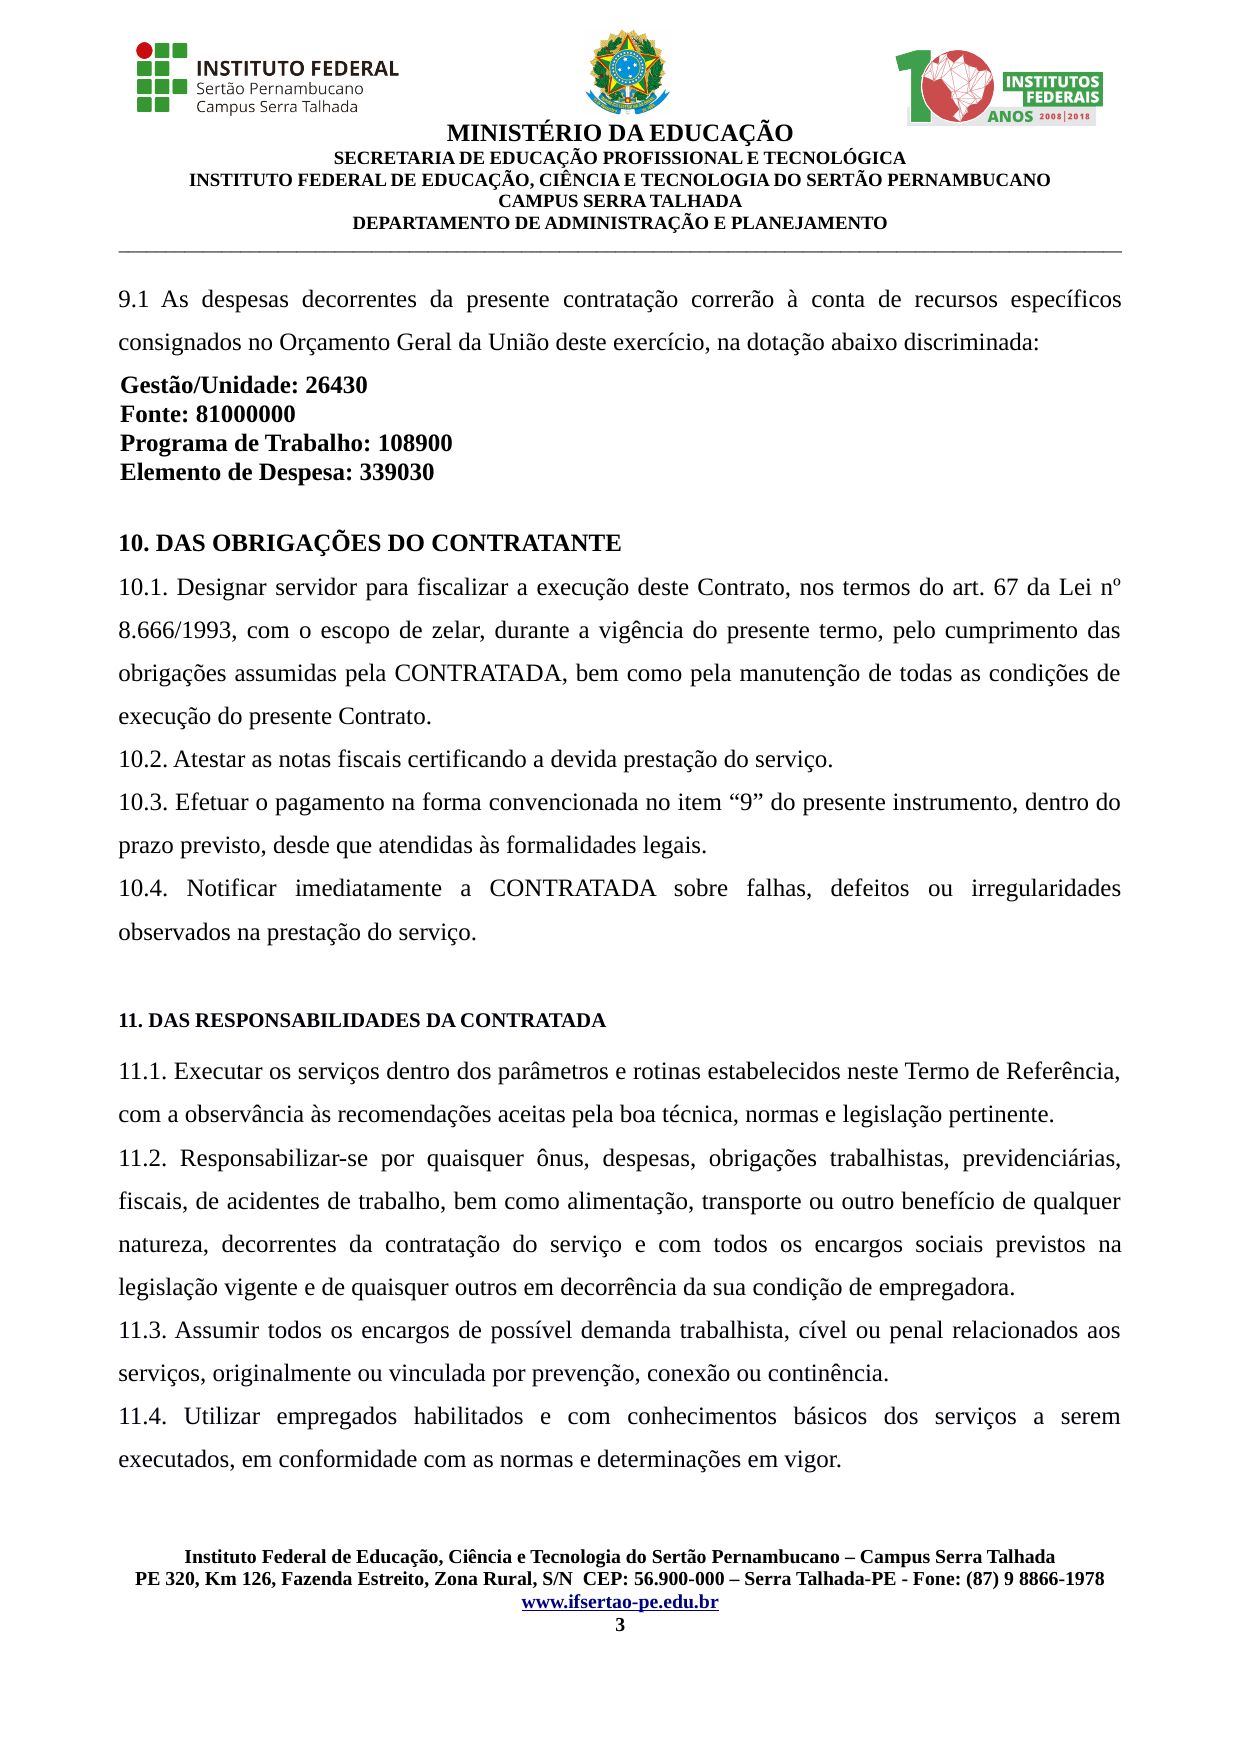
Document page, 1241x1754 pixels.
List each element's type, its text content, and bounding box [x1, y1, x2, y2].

text 9.1 As despesas decorrentes da presente contratação correrão à conta de recursos específicos consignados no Orçamento Geral da União deste exercício, na dotação abaixo discriminada: [118, 284, 1122, 356]
text Elemento de Despesa: 339030 [120, 457, 1122, 485]
text 11.4. Utilizar empregados habilitados e com conhecimentos básicos dos serviços a serem executados, em conformidade com as normas e determinações em vigor. [118, 1401, 1122, 1473]
picture [895, 50, 1103, 126]
text 10.1. Designar servidor para fiscalizar a execução deste Contrato, nos termos do art. 67 da Lei nº 8.666/1993, com o escopo de zelar, durante a vigência do presente termo, pelo cumprimento das obrigações assumidas pela CONTRATADA, bem como pela manutenção de todas as condições de execução do presente Contrato. [118, 572, 1122, 730]
text 11.2. Responsabilizar-se por quaisquer ônus, despesas, obrigações trabalhistas, previdenciárias, fiscais, de acidentes de trabalho, bem como alimentação, transporte ou outro benefício de qualquer natureza, decorrentes da contratação do serviço e com todos os encargos sociais previstos na legislação vigente e de quaisquer outros em decorrência da sua condição de empregadora. [118, 1143, 1122, 1301]
text 11. DAS RESPONSABILIDADES DA CONTRATADA [118, 1008, 1122, 1032]
text 11.3. Assumir todos os encargos de possível demanda trabalhista, cível ou penal relacionados aos serviços, originalmente ou vinculada por prevenção, conexão ou continência. [118, 1315, 1122, 1387]
text 10.4. Notificar imediatamente a CONTRATADA sobre falhas, defeitos ou irregularidades observados na prestação do serviço. [118, 873, 1122, 945]
picture [582, 27, 673, 117]
text 10.3. Efetuar o pagamento na forma convencionada no item “9” do presente instrumento, dentro do prazo previsto, desde que atendidas às formalidades legais. [118, 787, 1122, 859]
text 10. DAS OBRIGAÇÕES DO CONTRATANTE [118, 528, 1122, 557]
text 11.1. Executar os serviços dentro dos parâmetros e rotinas estabelecidos neste Termo de Referência, com a observância às recomendações aceitas pela boa técnica, normas e legislação pertinente. [118, 1056, 1122, 1128]
text 10.2. Atestar as notas fiscais certificando a devida prestação do serviço. [118, 744, 1122, 773]
text Fonte: 81000000 [120, 399, 1122, 428]
text Programa de Trabalho: 108900 [120, 428, 1122, 457]
picture [136, 42, 399, 116]
text Gestão/Unidade: 26430 [120, 370, 1122, 399]
